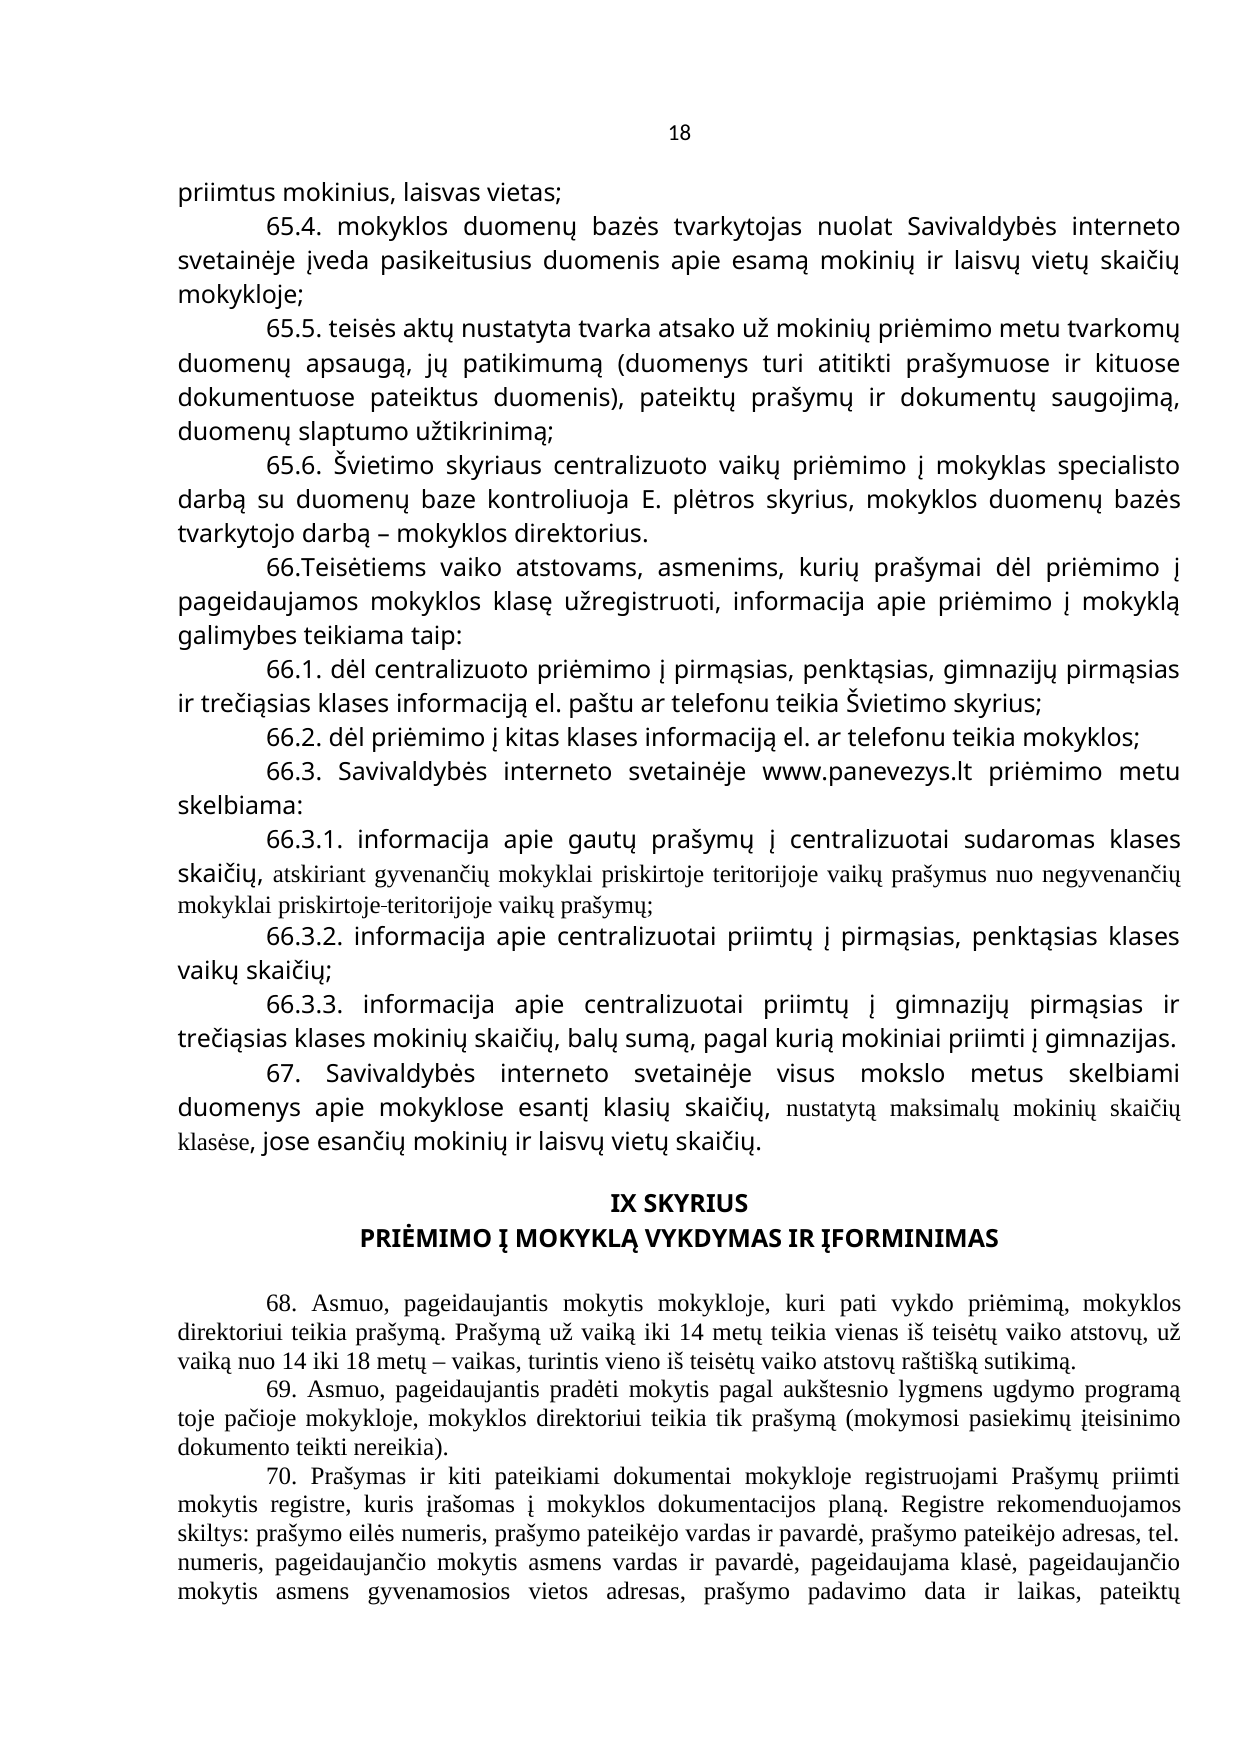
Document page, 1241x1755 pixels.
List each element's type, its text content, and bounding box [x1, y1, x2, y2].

text 65.5. teisės aktų nustatyta tvarka atsako už mokinių priėmimo metu tvarkomų duomenų apsaugą, jų patikimumą (duomenys turi atitikti prašymuose ir kituose dokumentuose pateiktus duomenis), pateiktų prašymų ir dokumentų saugojimą, duomenų slaptumo užtikrinimą; [177, 311, 1181, 447]
text 66.3.3. informacija apie centralizuotai priimtų į gimnazijų pirmąsias ir trečiąsias klases mokinių skaičių, balų sumą, pagal kurią mokiniai priimti į gimnazijas. [177, 987, 1181, 1055]
text 66.2. dėl priėmimo į kitas klases informaciją el. ar telefonu teikia mokyklos; [177, 720, 1181, 754]
text 70. Prašymas ir kiti pateikiami dokumentai mokykloje registruojami Prašymų priimti mokytis registre, kuris įrašomas į mokyklos dokumentacijos planą. Registre rekomenduojamos skiltys: prašymo eilės numeris, prašymo pateikėjo vardas ir pavardė, prašymo pateikėjo adresas, tel. numeris, pageidaujančio mokytis asmens vardas ir pavardė, pageidaujama klasė, pageidaujančio mokytis asmens gyvenamosios vietos adresas, prašymo padavimo data ir laikas, pateiktų [177, 1461, 1181, 1604]
text 65.4. mokyklos duomenų bazės tvarkytojas nuolat Savivaldybės interneto svetainėje įveda pasikeitusius duomenis apie esamą mokinių ir laisvų vietų skaičių mokykloje; [177, 209, 1181, 311]
text 66.1. dėl centralizuoto priėmimo į pirmąsias, penktąsias, gimnazijų pirmąsias ir trečiąsias klases informaciją el. paštu ar telefonu teikia Švietimo skyrius; [177, 652, 1181, 720]
text IX SKYRIUS [177, 1186, 1181, 1220]
text 65.6. Švietimo skyriaus centralizuoto vaikų priėmimo į mokyklas specialisto darbą su duomenų baze kontroliuoja E. plėtros skyrius, mokyklos duomenų bazės tvarkytojo darbą – mokyklos direktorius. [177, 447, 1181, 549]
text 66.3.2. informacija apie centralizuotai priimtų į pirmąsias, penktąsias klases vaikų skaičių; [177, 919, 1181, 987]
text 69. Asmuo, pageidaujantis pradėti mokytis pagal aukštesnio lygmens ugdymo programą toje pačioje mokykloje, mokyklos direktoriui teikia tik prašymą (mokymosi pasiekimų įteisinimo dokumento teikti nereikia). [177, 1374, 1181, 1461]
text PRIĖMIMO Į MOKYKLĄ VYKDYMAS IR ĮFORMINIMAS [177, 1220, 1181, 1254]
text 66.3.1. informacija apie gautų prašymų į centralizuotai sudaromas klases skaičių, atskiriant gyvenančių mokyklai priskirtoje teritorijoje vaikų prašymus nuo negyvenančių mokyklai priskirtoje teritorijoje vaikų prašymų; [177, 822, 1181, 919]
text 67. Savivaldybės interneto svetainėje visus mokslo metus skelbiami duomenys apie mokyklose esantį klasių skaičių, nustatytą maksimalų mokinių skaičių klasėse, jose esančių mokinių ir laisvų vietų skaičių. [177, 1055, 1181, 1157]
text 66.3. Savivaldybės interneto svetainėje www.panevezys.lt priėmimo metu skelbiama: [177, 754, 1181, 822]
text 66.Teisėtiems vaiko atstovams, asmenims, kurių prašymai dėl priėmimo į pageidaujamos mokyklos klasę užregistruoti, informacija apie priėmimo į mokyklą galimybes teikiama taip: [177, 549, 1181, 652]
text 68. Asmuo, pageidaujantis mokytis mokykloje, kuri pati vykdo priėmimą, mokyklos direktoriui teikia prašymą. Prašymą už vaiką iki 14 metų teikia vienas iš teisėtų vaiko atstovų, už vaiką nuo 14 iki 18 metų – vaikas, turintis vieno iš teisėtų vaiko atstovų raštišką sutikimą. [177, 1288, 1181, 1374]
text priimtus mokinius, laisvas vietas; [177, 175, 1181, 209]
